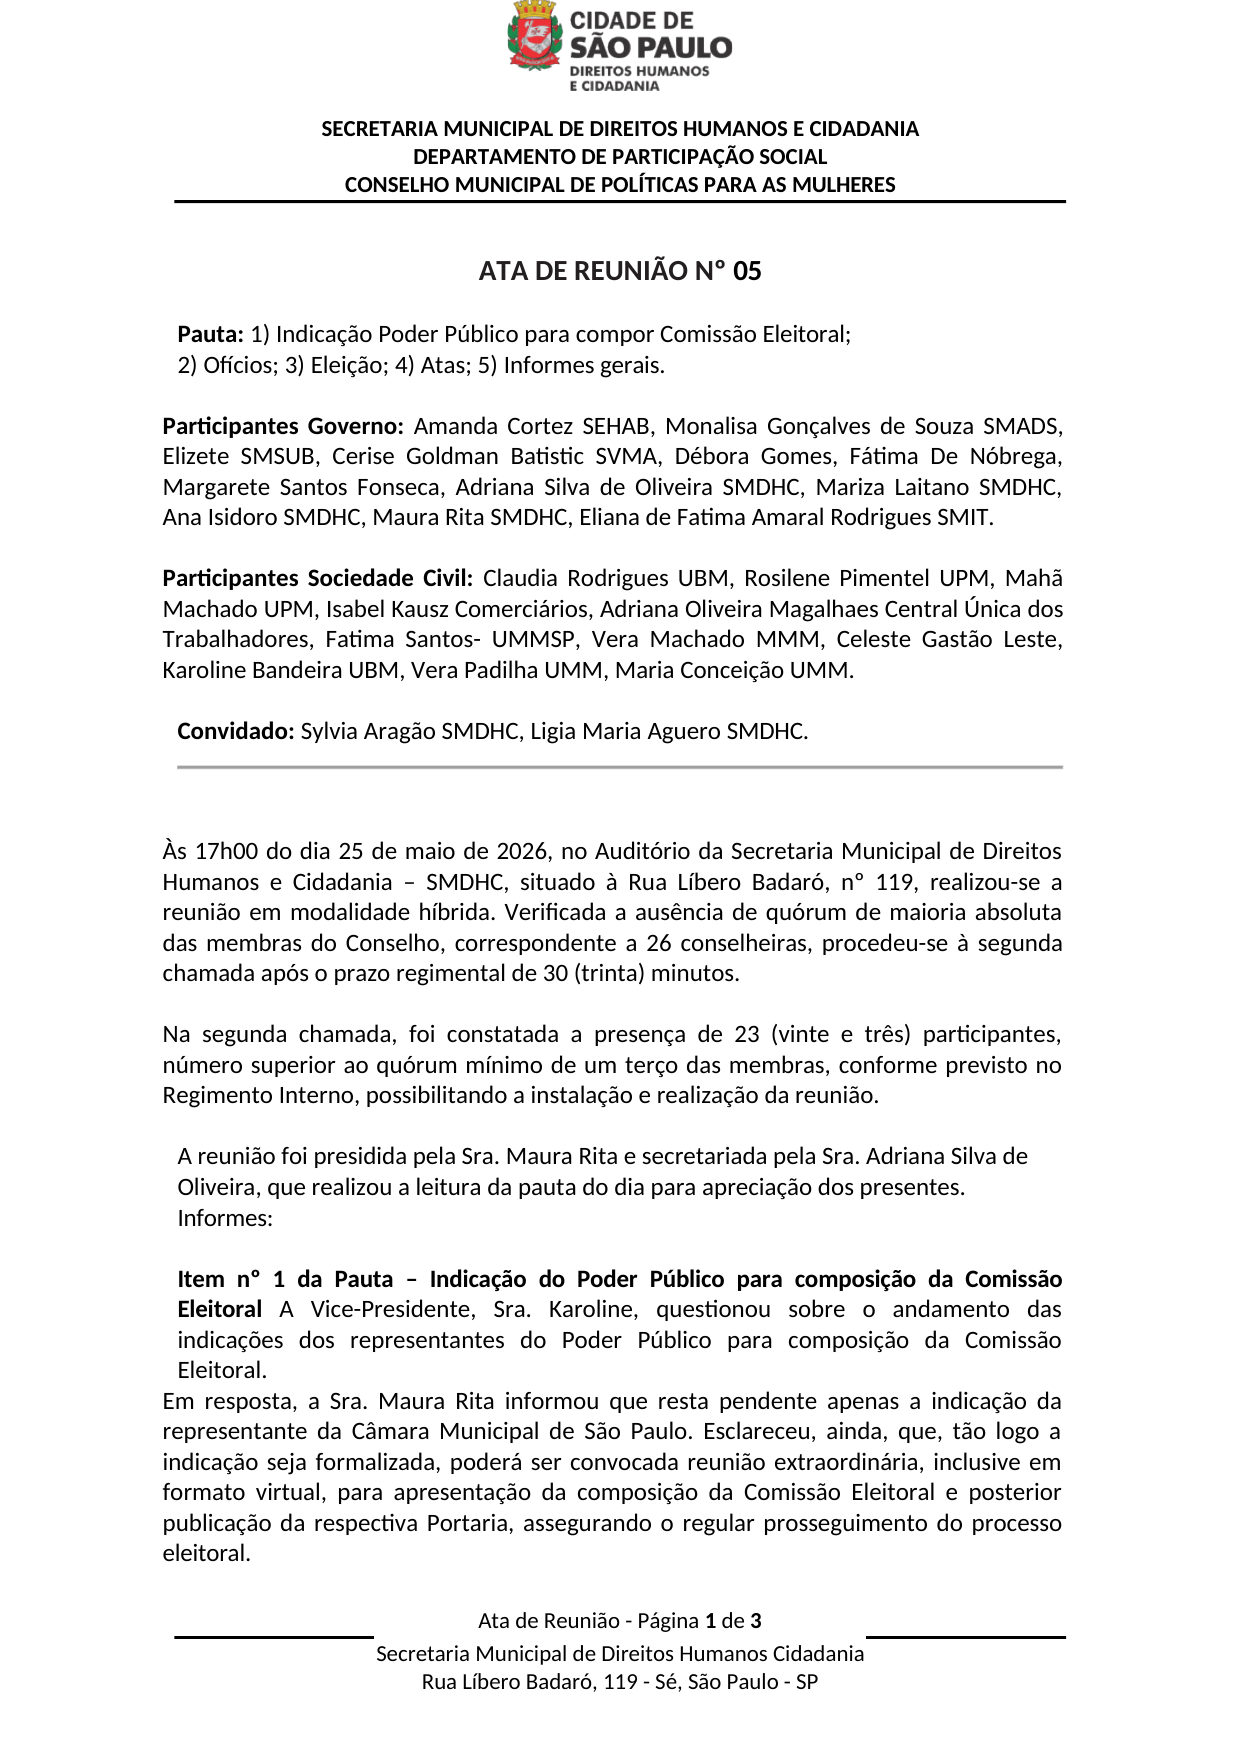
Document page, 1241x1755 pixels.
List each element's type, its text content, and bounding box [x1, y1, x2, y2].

text Pauta: 1) Indicação Poder Público para compor Comissão Eleitoral; [177, 318, 1078, 349]
text A reunião foi presidida pela Sra. Maura Rita e secretariada pela Sra. Adriana Silva de Oliveira, que realizou a leitura da pauta do dia para apreciação dos presentes. [177, 1141, 1078, 1202]
text Na segunda chamada, foi constatada a presença de 23 (vinte e três) participantes, número superior ao quórum mínimo de um terço das membras, conforme previsto no Regimento Interno, possibilitando a instalação e realização da reunião. [162, 1018, 1063, 1110]
text Em resposta, a Sra. Maura Rita informou que resta pendente apenas a indicação da representante da Câmara Municipal de São Paulo. Esclareceu, ainda, que, tão logo a indicação seja formalizada, poderá ser convocada reunião extraordinária, inclusive em formato virtual, para apresentação da composição da Comissão Eleitoral e posterior publicação da respectiva Portaria, assegurando o regular prosseguimento do processo eleitoral. [162, 1385, 1063, 1568]
text Convidado: Sylvia Aragão SMDHC, Ligia Maria Aguero SMDHC. [177, 715, 1078, 745]
text Participantes Sociedade Civil: Claudia Rodrigues UBM, Rosilene Pimentel UPM, Mahã Machado UPM, Isabel Kausz Comerciários, Adriana Oliveira Magalhaes Central Única dos Trabalhadores, Fatima Santos- UMMSP, Vera Machado MMM, Celeste Gastão Leste, Karoline Bandeira UBM, Vera Padilha UMM, Maria Conceição UMM. [162, 562, 1064, 684]
text Participantes Governo: Amanda Cortez SEHAB, Monalisa Gonçalves de Souza SMADS, Elizete SMSUB, Cerise Goldman Batistic SVMA, Débora Gomes, Fátima De Nóbrega, Margarete Santos Fonseca, Adriana Silva de Oliveira SMDHC, Mariza Laitano SMDHC, Ana Isidoro SMDHC, Maura Rita SMDHC, Eliana de Fatima Amaral Rodrigues SMIT. [162, 410, 1064, 532]
text Item nº 1 da Pauta – Indicação do Poder Público para composição da Comissão Eleitoral A Vice-Presidente, Sra. Karoline, questionou sobre o andamento das indicações dos representantes do Poder Público para composição da Comissão Eleitoral. [177, 1263, 1063, 1385]
text SECRETARIA MUNICIPAL DE DIREITOS HUMANOS E CIDADANIA DEPARTAMENTO DE PARTICIPAÇÃO SOCIAL [246, 114, 995, 170]
text Informes: [177, 1202, 1078, 1232]
text 2) Ofícios; 3) Eleição; 4) Atas; 5) Informes gerais. [177, 349, 1078, 379]
subtitle ATA DE REUNIÃO Nº 05 [246, 252, 995, 288]
text Às 17h00 do dia 25 de maio de 2026, no Auditório da Secretaria Municipal de Direitos Humanos e Cidadania – SMDHC, situado à Rua Líbero Badaró, nº 119, realizou-se a reunião em modalidade híbrida. Verificada a ausência de quórum de maioria absoluta das membras do Conselho, correspondente a 26 conselheiras, procedeu-se à segunda chamada após o prazo regimental de 30 (trinta) minutos. [162, 835, 1064, 988]
text CONSELHO MUNICIPAL DE POLÍTICAS PARA AS MULHERES [246, 170, 995, 198]
